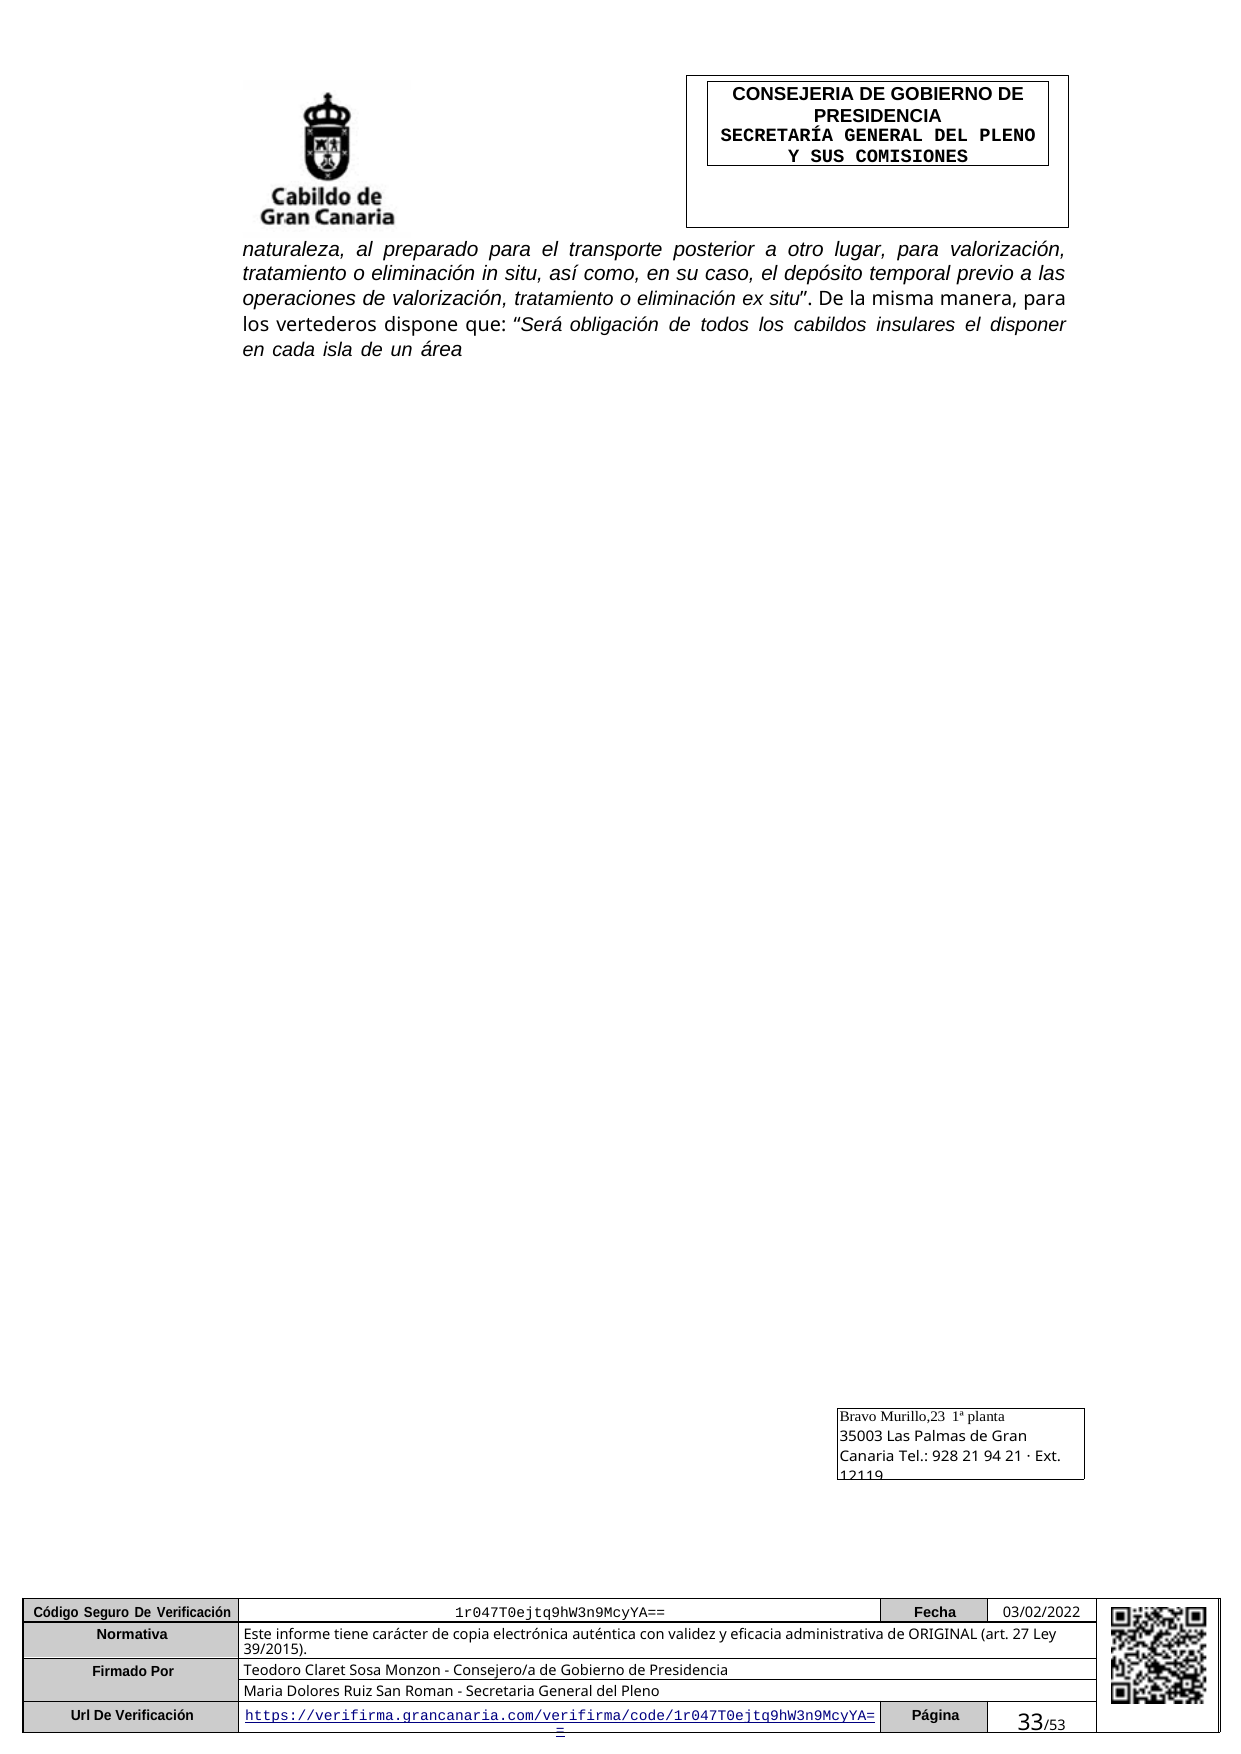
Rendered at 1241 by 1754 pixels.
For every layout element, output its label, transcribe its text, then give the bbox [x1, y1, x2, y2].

picture [242, 90, 412, 233]
picture [1111, 1607, 1207, 1704]
text naturaleza, al preparado para el transporte posterior a otro lugar, para valorización, tratamiento o eliminación in situ, así como, en su caso, el depósito temporal previo a las operaciones de valorización, tratamiento o eliminación ex situ”. De la misma manera, para los vertederos dispone que: “Será obligación de todos los cabildos insulares el disponer en cada isla de un área [242, 237, 1066, 361]
